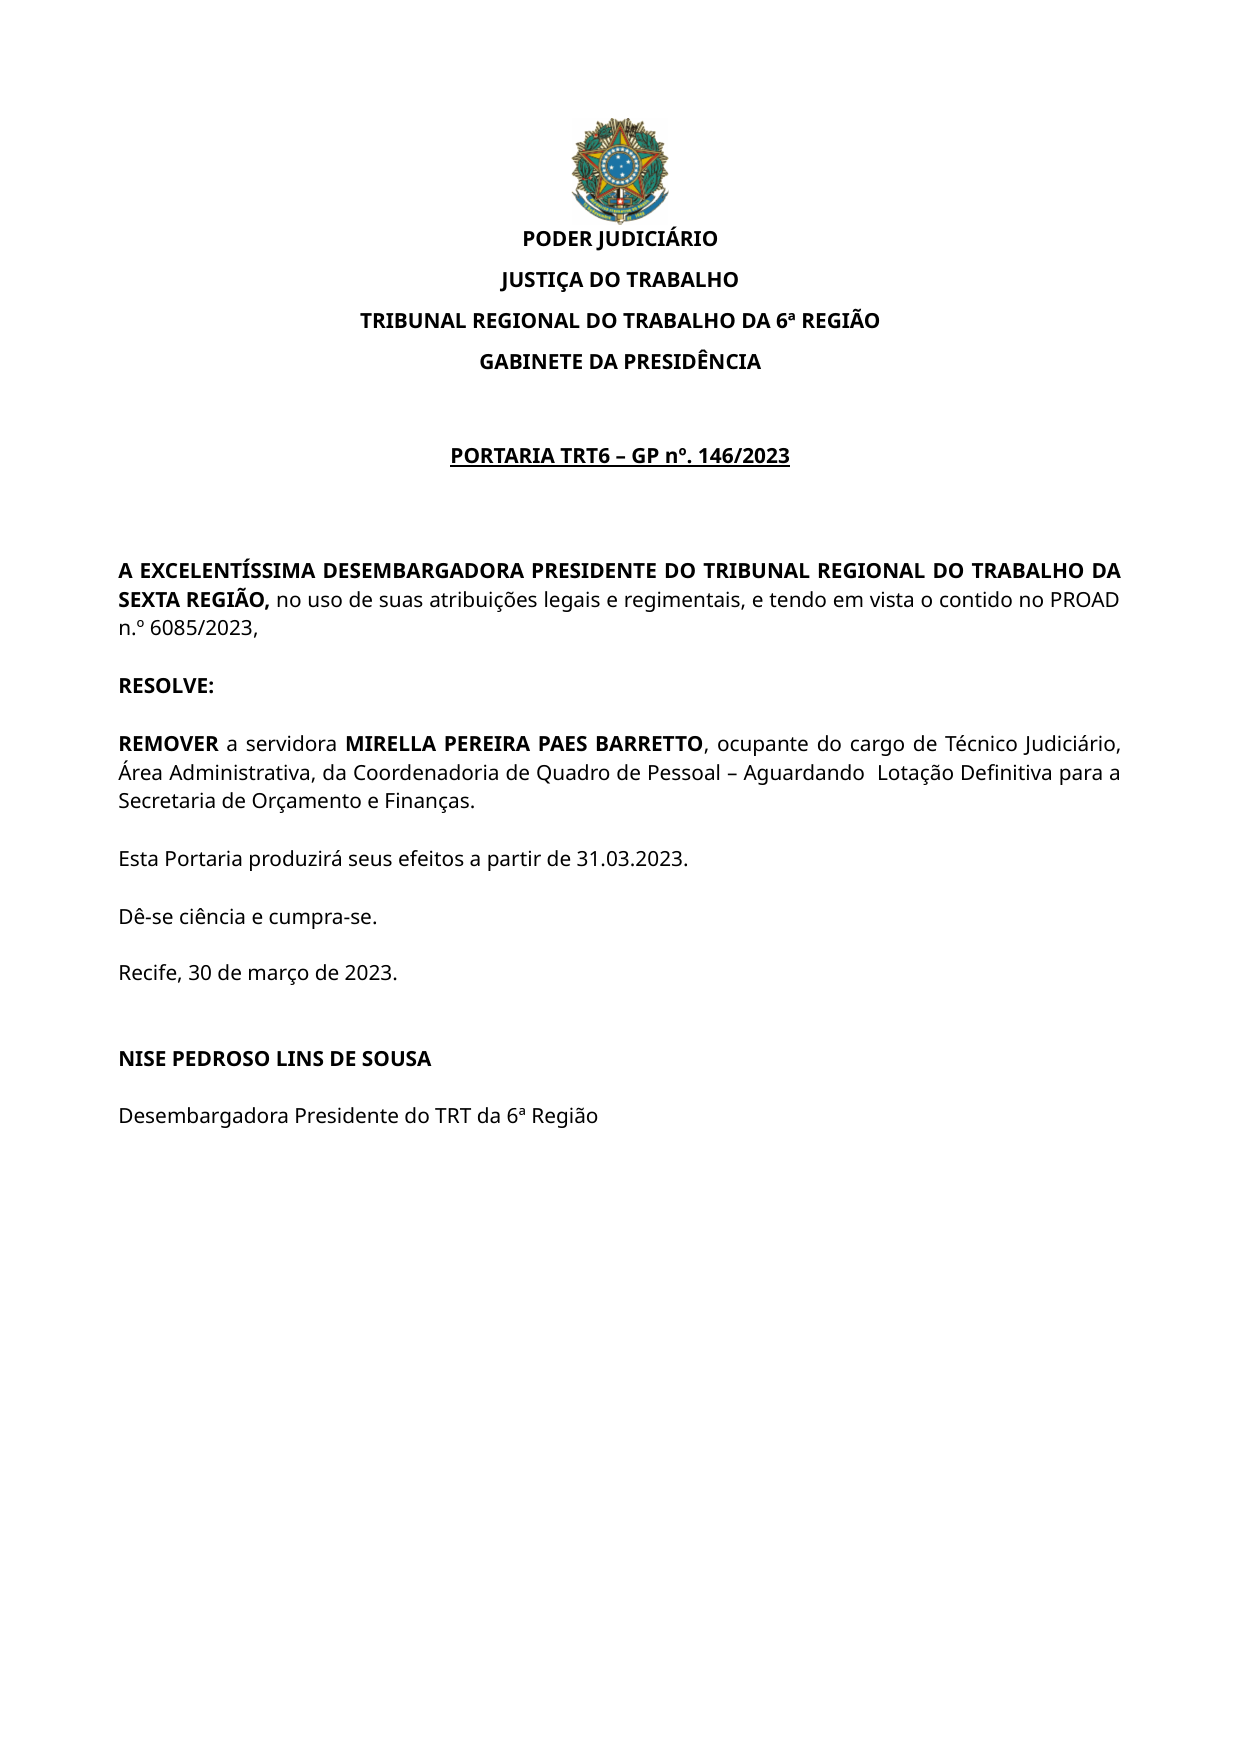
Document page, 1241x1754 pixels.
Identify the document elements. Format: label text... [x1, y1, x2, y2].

text TRIBUNAL REGIONAL DO TRABALHO DA 6ª REGIÃO [118, 306, 1122, 335]
text Recife, 30 de março de 2023. [118, 958, 1120, 987]
text Esta Portaria produzirá seus efeitos a partir de 31.03.2023. [118, 844, 1122, 872]
text RESOLVE: [118, 671, 1122, 700]
text JUSTIÇA DO TRABALHO [118, 265, 1122, 294]
text PORTARIA TRT6 – GP nº. 146/2023 [118, 441, 1122, 469]
text NISE PEDROSO LINS DE SOUSA [118, 1044, 1120, 1072]
text REMOVER a servidora MIRELLA PEREIRA PAES BARRETTO, ocupante do cargo de Técnico Judiciário, Área Administrativa, da Coordenadoria de Quadro de Pessoal – Aguardando Lotação Definitiva para a Secretaria de Orçamento e Finanças. [118, 729, 1122, 814]
text A EXCELENTÍSSIMA DESEMBARGADORA PRESIDENTE DO TRIBUNAL REGIONAL DO TRABALHO DA SEXTA REGIÃO, no uso de suas atribuições legais e regimentais, e tendo em vista o contido no PROAD n.º 6085/2023, [118, 557, 1122, 642]
text PODER JUDICIÁRIO [118, 224, 1122, 253]
text Dê-se ciência e cumpra-se. [118, 902, 1120, 930]
text Desembargadora Presidente do TRT da 6ª Região [118, 1102, 1120, 1130]
text GABINETE DA PRESIDÊNCIA [118, 347, 1122, 376]
